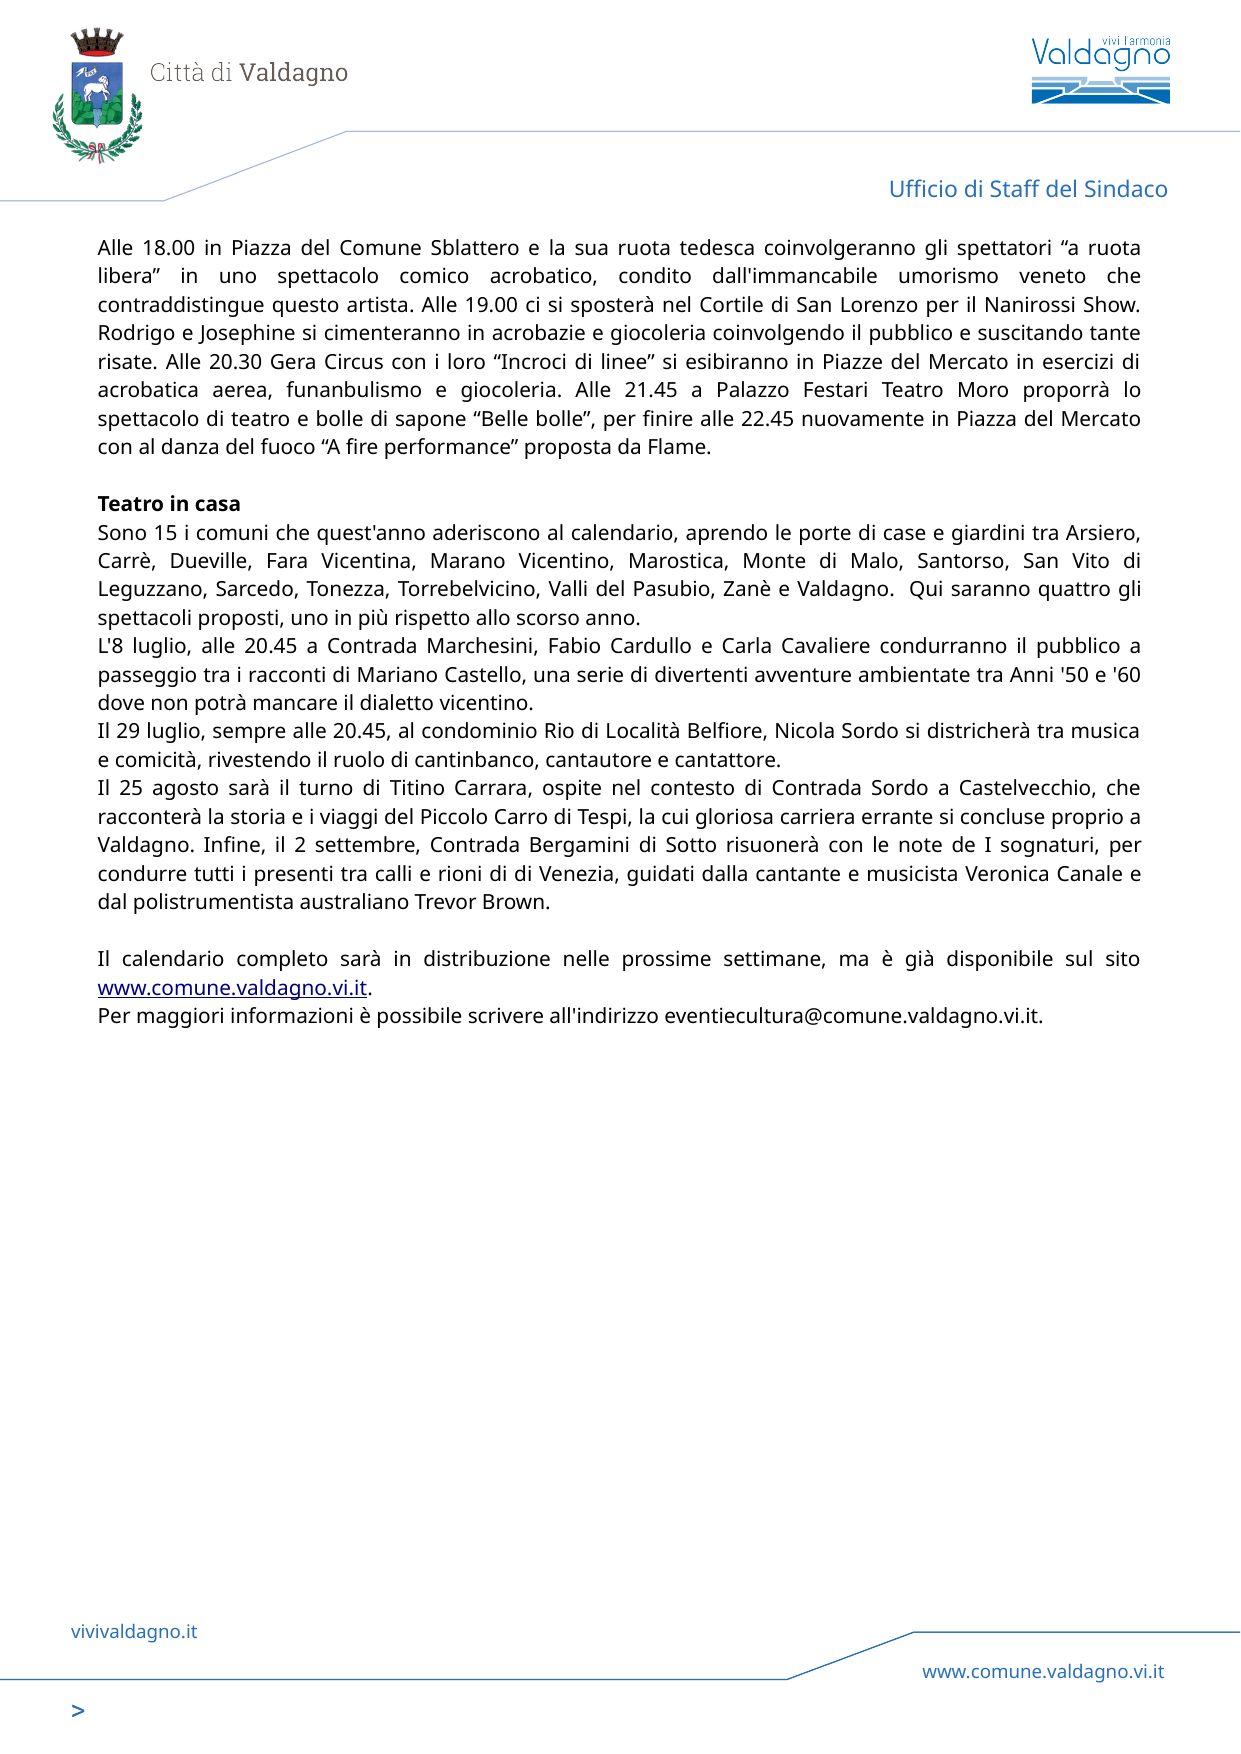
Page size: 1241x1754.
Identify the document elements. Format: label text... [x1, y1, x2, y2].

text Il 25 agosto sarà il turno di Titino Carrara, ospite nel contesto di Contrada Sordo a Castelvecchio, che racconterà la storia e i viaggi del Piccolo Carro di Tespi, la cui gloriosa carriera errante si concluse proprio a Valdagno. Infine, il 2 settembre, Contrada Bergamini di Sotto risuonerà con le note de I sognaturi, per condurre tutti i presenti tra calli e rioni di di Venezia, guidati dalla cantante e musicista Veronica Canale e dal polistrumentista australiano Trevor Brown. [97, 773, 1143, 916]
text L'8 luglio, alle 20.45 a Contrada Marchesini, Fabio Cardullo e Carla Cavaliere condurranno il pubblico a passeggio tra i racconti di Mariano Castello, una serie di divertenti avventure ambientate tra Anni '50 e '60 dove non potrà mancare il dialetto vicentino. [97, 631, 1143, 717]
text Alle 18.00 in Piazza del Comune Sblattero e la sua ruota tedesca coinvolgeranno gli spettatori “a ruota libera” in uno spettacolo comico acrobatico, condito dall'immancabile umorismo veneto che contraddistingue questo artista. Alle 19.00 ci si sposterà nel Cortile di San Lorenzo per il Nanirossi Show. Rodrigo e Josephine si cimenteranno in acrobazie e giocoleria coinvolgendo il pubblico e suscitando tante risate. Alle 20.30 Gera Circus con i loro “Incroci di linee” si esibiranno in Piazze del Mercato in esercizi di acrobatica aerea, funanbulismo e giocoleria. Alle 21.45 a Palazzo Festari Teatro Moro proporrà lo spettacolo di teatro e bolle di sapone “Belle bolle”, per finire alle 22.45 nuovamente in Piazza del Mercato con al danza del fuoco “A fire performance” proposta da Flame. [97, 233, 1143, 461]
text Per maggiori informazioni è possibile scrivere all'indirizzo eventiecultura@comune.valdagno.vi.it. [97, 1001, 1143, 1029]
text Il calendario completo sarà in distribuzione nelle prossime settimane, ma è già disponibile sul sito www.comune.valdagno.vi.it. [97, 944, 1143, 1001]
text Teatro in casa [97, 489, 1143, 518]
picture [0, 0, 1241, 1754]
text Il 29 luglio, sempre alle 20.45, al condominio Rio di Località Belfiore, Nicola Sordo si districherà tra musica e comicità, rivestendo il ruolo di cantinbanco, cantautore e cantattore. [97, 717, 1143, 773]
text Sono 15 i comuni che quest'anno aderiscono al calendario, aprendo le porte di case e giardini tra Arsiero, Carrè, Dueville, Fara Vicentina, Marano Vicentino, Marostica, Monte di Malo, Santorso, San Vito di Leguzzano, Sarcedo, Tonezza, Torrebelvicino, Valli del Pasubio, Zanè e Valdagno. Qui saranno quattro gli spettacoli proposti, uno in più rispetto allo scorso anno. [97, 518, 1143, 631]
